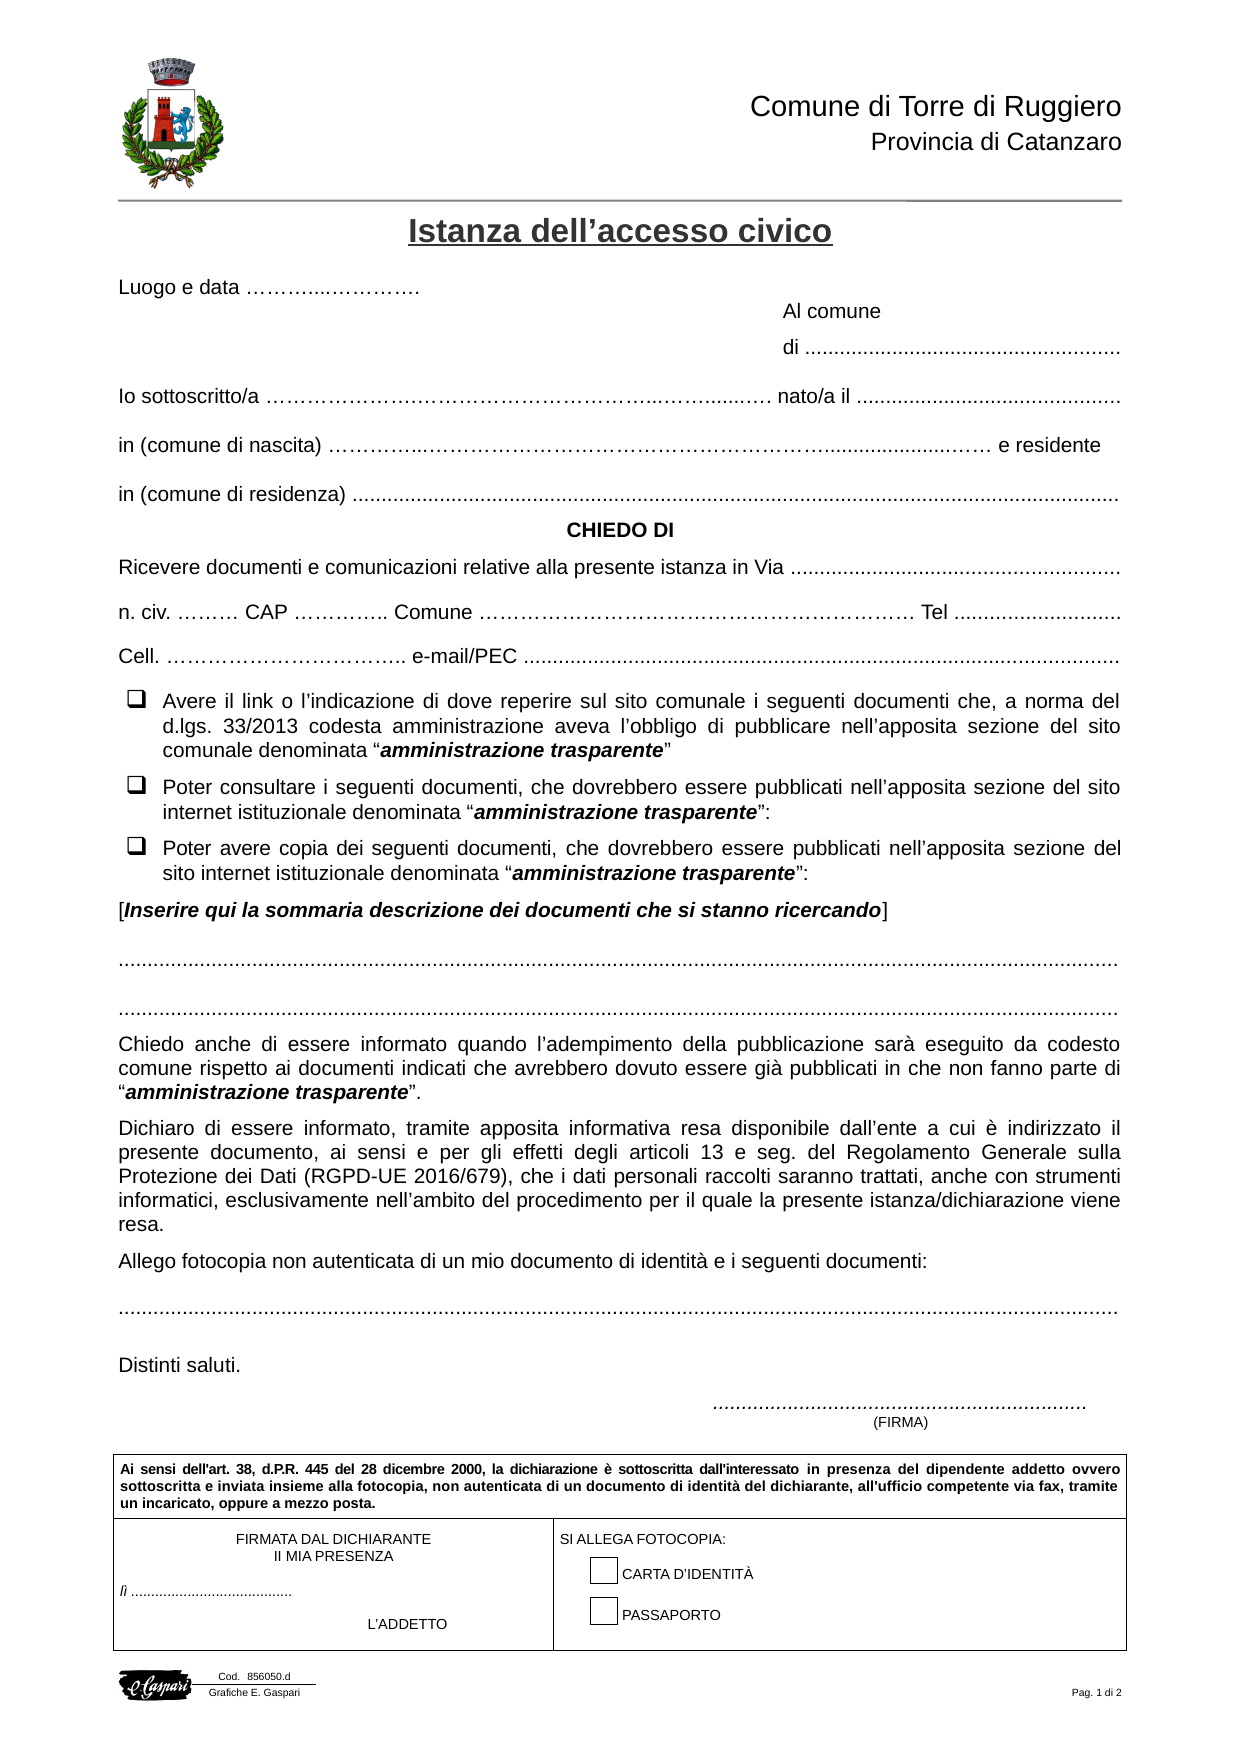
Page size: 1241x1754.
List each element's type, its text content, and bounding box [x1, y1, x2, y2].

table_cell SI ALLEGA FOTOCOPIA: CARTA D’IDENTITÀ PASSAPORTO [554, 1519, 1126, 1649]
list Avere il link o l’indicazione di dove reperire sul sito comunale i seguenti documenti che, a norma del d.lgs. 33/2013 codesta amministrazione aveva l’obbligo di pubblicare nell’apposita sezione del sito comunale denominata “amministrazione trasparente” [125, 689, 1122, 762]
text Luogo e data ………....…………. [118, 274, 1122, 298]
text in (comune di nascita) …………...…………………………………………………......................…… e residente [118, 433, 1122, 457]
text Distinti saluti. [118, 1353, 1122, 1377]
text CHIEDO DI [118, 518, 1122, 542]
text n. civ. ……… CAP ………….. Comune ……………………………………………………… Tel [118, 599, 1122, 623]
text di [783, 335, 1122, 359]
text in (comune di residenza) [118, 482, 1122, 506]
table_cell FIRMATA DAL DICHIARANTE II MIA PRESENZA lì ........................................ L’ADDETTO [114, 1519, 553, 1649]
list Poter consultare i seguenti documenti, che dovrebbero essere pubblicati nell’apposita sezione del sito internet istituzionale denominata “amministrazione trasparente”: [125, 774, 1122, 823]
text Provincia di Catanzaro [224, 127, 1122, 156]
text Cell. …………………………….. e-mail/PEC [118, 644, 1122, 668]
text Allego fotocopia non autenticata di un mio documento di identità e i seguenti documenti: [118, 1248, 1122, 1272]
text Ricevere documenti e comunicazioni relative alla presente istanza in Via [118, 555, 1122, 579]
text Comune di Torre di Ruggiero [224, 89, 1122, 122]
text Al comune [783, 298, 1122, 322]
text (FIRMA) [679, 1413, 1122, 1430]
list Poter avere copia dei seguenti documenti, che dovrebbero essere pubblicati nell’apposita sezione del sito internet istituzionale denominata “amministrazione trasparente”: [125, 836, 1122, 885]
text Chiedo anche di essere informato quando l’adempimento della pubblicazione sarà eseguito da codesto comune rispetto ai documenti indicati che avrebbero dovuto essere già pubblicati in che non fanno parte di “amministrazione trasparente”. [118, 1032, 1122, 1104]
subtitle Istanza dell’accesso civico [118, 211, 1122, 249]
text Io sottoscritto/a ………………….……………………………...…….......…. nato/a il [118, 384, 1122, 408]
text ................................................................. [679, 1389, 1122, 1413]
text [Inserire qui la sommaria descrizione dei documenti che si stanno ricercando] [118, 897, 1122, 921]
picture [122, 58, 224, 189]
text Dichiaro di essere informato, tramite apposita informativa resa disponibile dall’ente a cui è indirizzato il presente documento, ai sensi e per gli effetti degli articoli 13 e seg. del Regolamento Generale sulla Protezione dei Dati (RGPD-UE 2016/679), che i dati personali raccolti saranno trattati, anche con strumenti informatici, esclusivamente nell’ambito del procedimento per il quale la presente istanza/dichiarazione viene resa. [118, 1116, 1122, 1236]
picture [118, 1669, 192, 1701]
table_header Ai sensi dell'art. 38, d.P.R. 445 del 28 dicembre 2000, la dichiarazione è sottoscritta dall'interessato in presenza del dipendente addetto ovvero sottoscritta e inviata insieme alla fotocopia, non autenticata di un documento di identità del dichiarante, all'ufficio competente via fax, tramite un incaricato, oppure a mezzo posta. [114, 1455, 1126, 1517]
